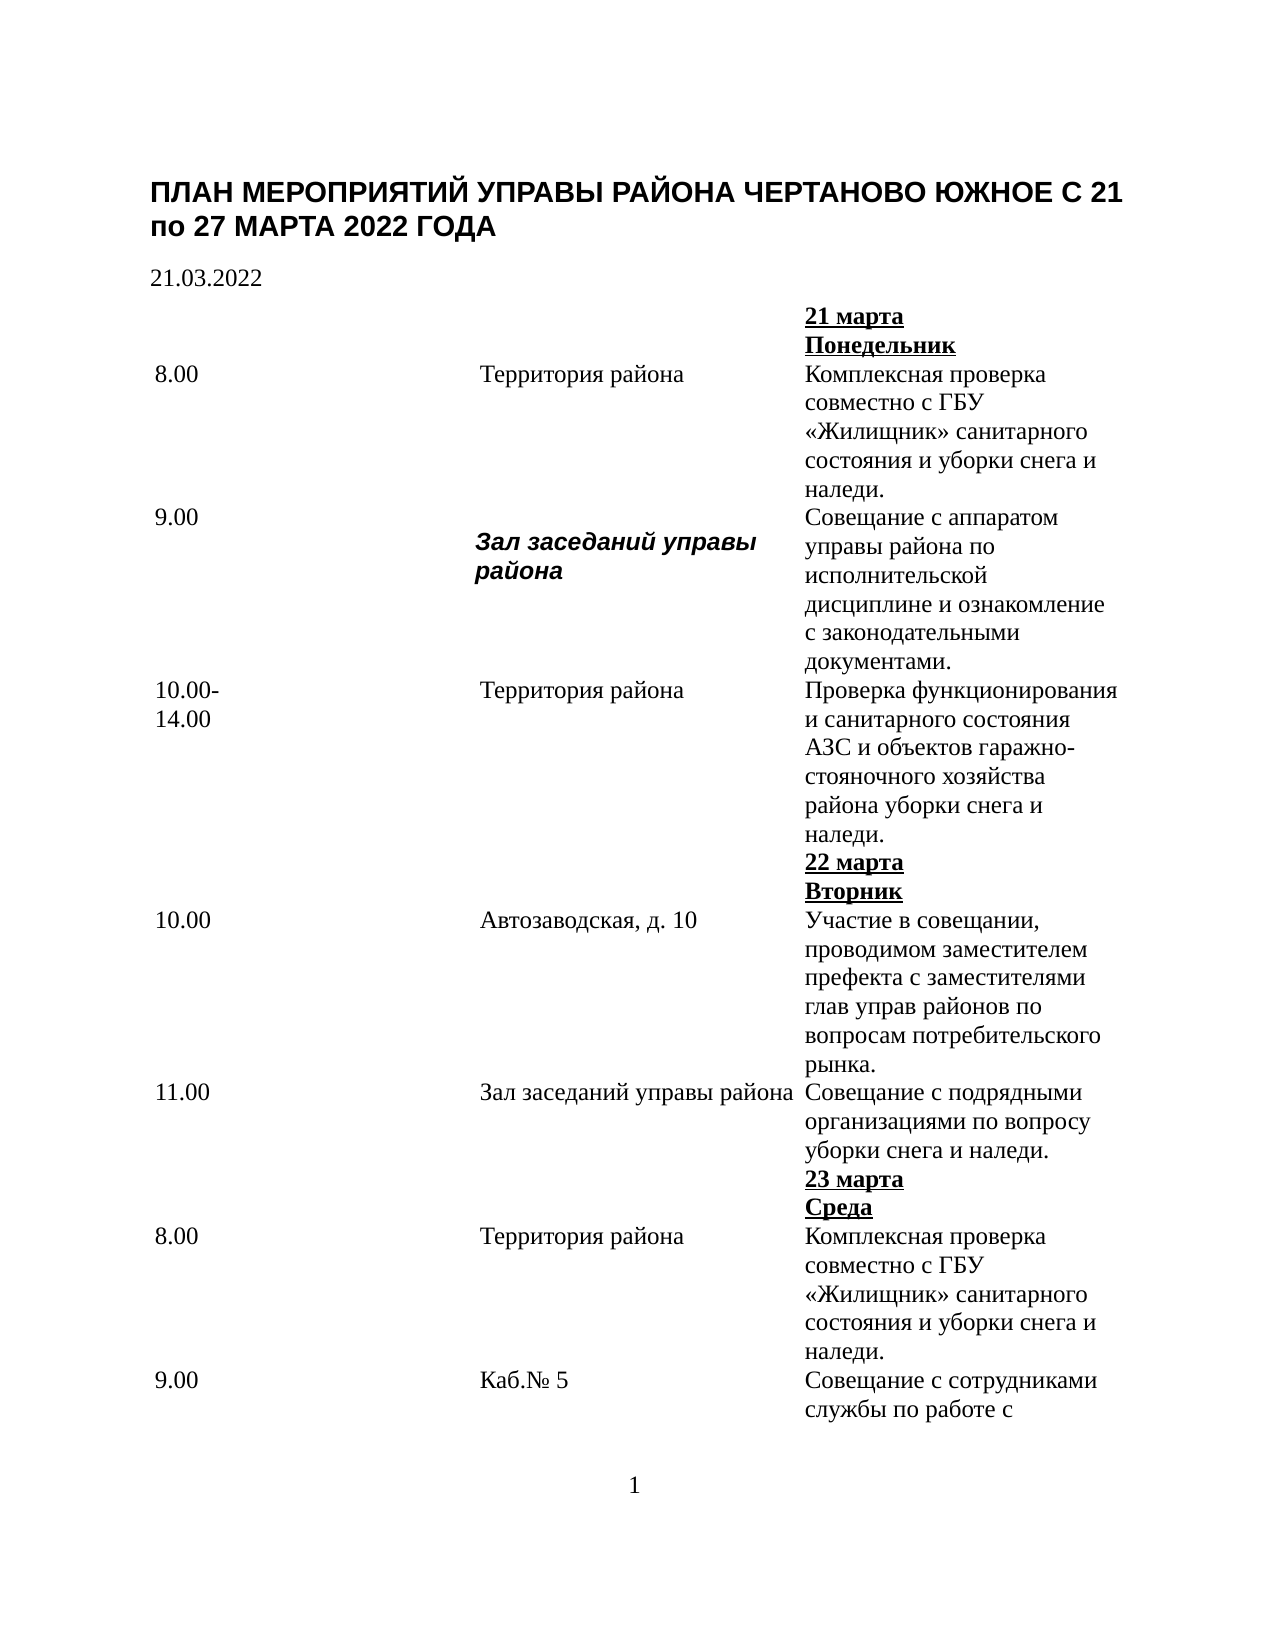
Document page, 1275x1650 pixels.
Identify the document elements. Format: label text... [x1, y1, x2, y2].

table_cell 8.00 [150, 359, 475, 502]
table_cell Зал заседаний управы района [475, 503, 800, 675]
table_cell Каб.№ 5 [475, 1365, 800, 1422]
table_cell 23 марта Среда [800, 1164, 1125, 1221]
table_cell Территория района [475, 359, 800, 502]
table_cell Зал заседаний управы района [475, 1078, 800, 1164]
table_cell 8.00 [150, 1221, 475, 1365]
table_cell Проверка функционирования и санитарного состояния АЗС и объектов гаражно-стояночного хозяйства района уборки снега и наледи. [800, 675, 1125, 847]
table_cell 9.00 [150, 1365, 475, 1422]
text 21.03.2022 [150, 263, 1125, 292]
subtitle ПЛАН МЕРОПРИЯТИЙ УПРАВЫ РАЙОНА ЧЕРТАНОВО ЮЖНОЕ С 21 по 27 МАРТА 2022 ГОДА [150, 175, 1125, 242]
table_header 21 марта Понедельник [800, 301, 1125, 359]
table_cell Участие в совещании, проводимом заместителем префекта с заместителями глав управ районов по вопросам потребительского рынка. [800, 905, 1125, 1077]
table_cell Совещание с подрядными организациями по вопросу уборки снега и наледи. [800, 1078, 1125, 1164]
table_cell Совещание с сотрудниками службы по работе с [800, 1365, 1125, 1422]
table_cell Территория района [475, 675, 800, 847]
table_cell Комплексная проверка совместно с ГБУ «Жилищник» санитарного состояния и уборки снега и наледи. [800, 1221, 1125, 1365]
table_header [150, 301, 475, 359]
table_cell Комплексная проверка совместно с ГБУ «Жилищник» санитарного состояния и уборки снега и наледи. [800, 359, 1125, 502]
table_header [475, 301, 800, 359]
table_cell [475, 848, 800, 905]
table_cell 9.00 [150, 503, 475, 675]
table_cell Территория района [475, 1221, 800, 1365]
table_cell 22 марта Вторник [800, 848, 1125, 905]
table_cell [475, 1164, 800, 1221]
table_cell Совещание с аппаратом управы района по исполнительской дисциплине и ознакомление с законодательными документами. [800, 503, 1125, 675]
table_cell 10.00- 14.00 [150, 675, 475, 847]
table_cell Автозаводская, д. 10 [475, 905, 800, 1077]
table_cell [150, 848, 475, 905]
table_cell 11.00 [150, 1078, 475, 1164]
table_cell [150, 1164, 475, 1221]
table_cell 10.00 [150, 905, 475, 1077]
